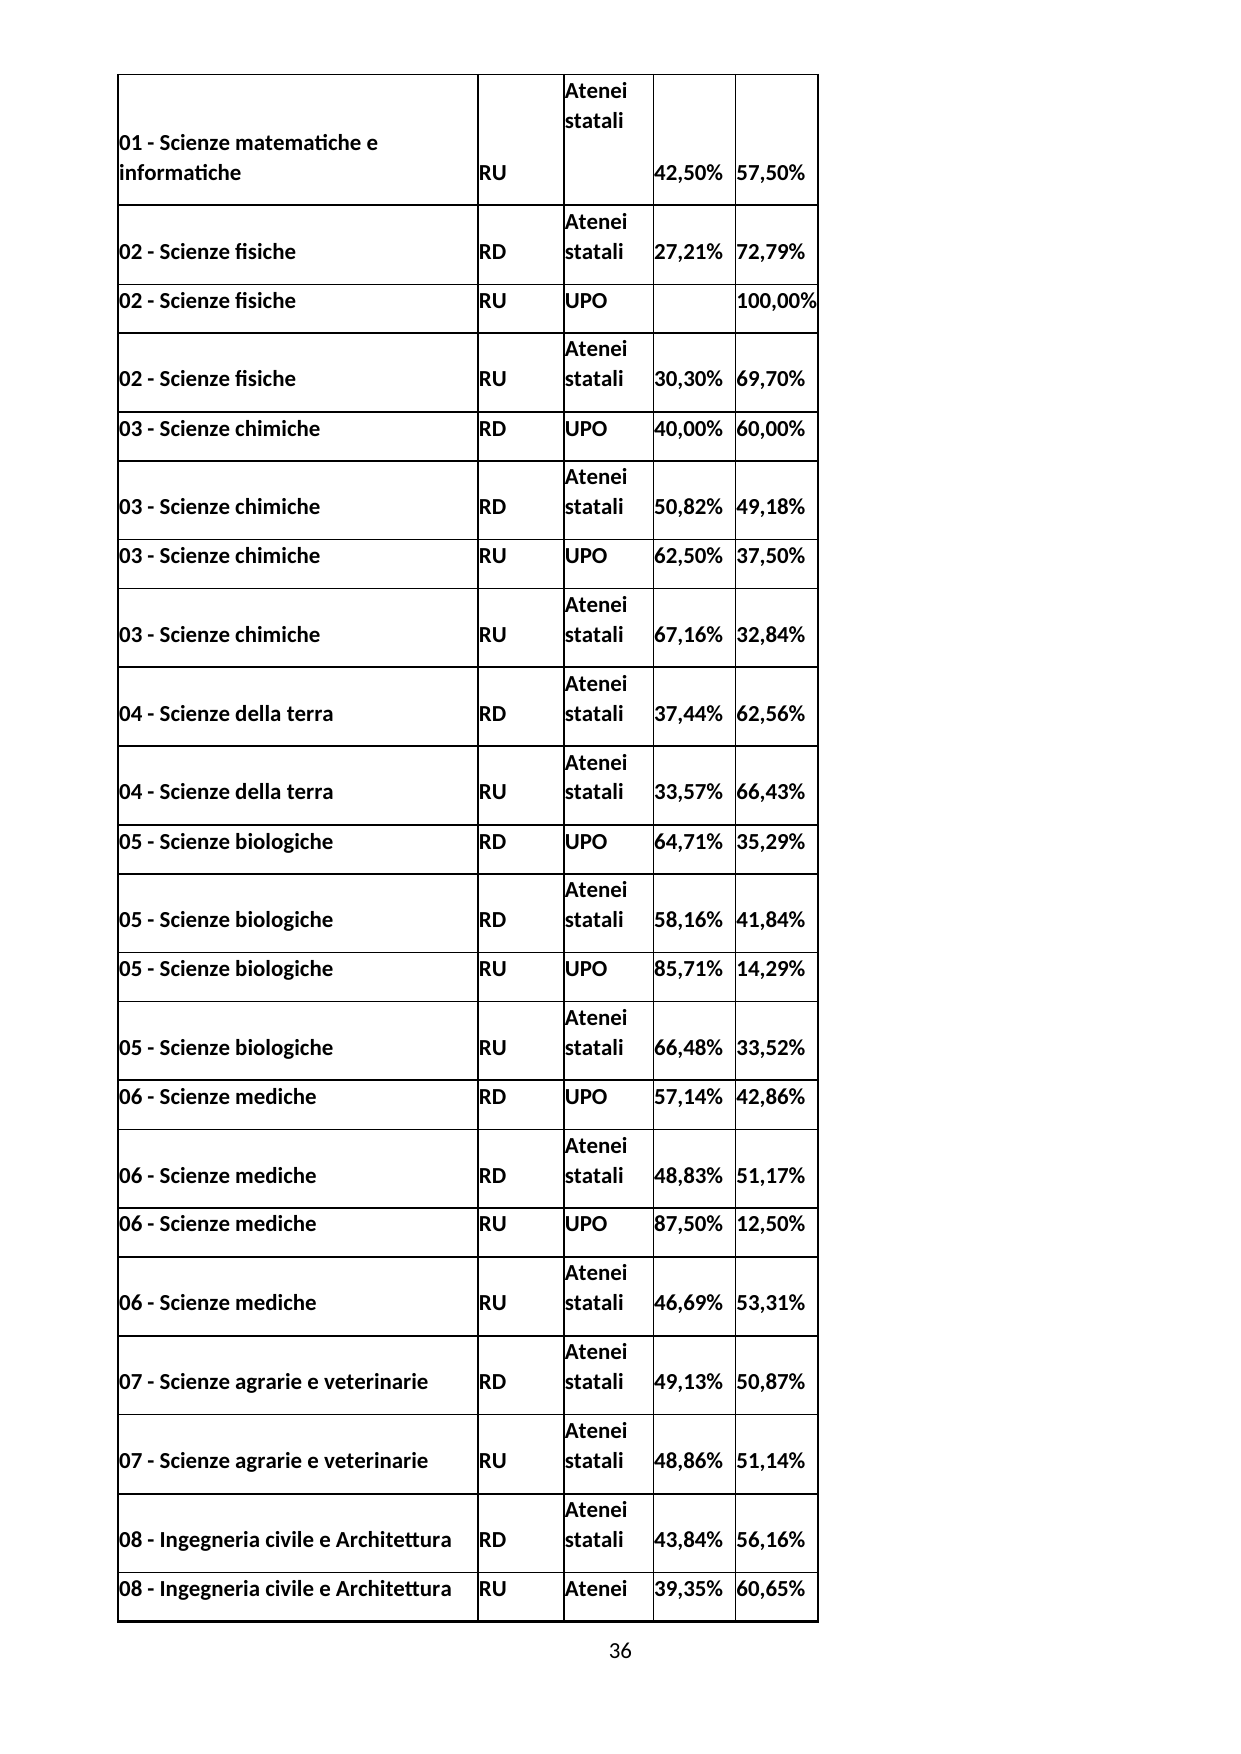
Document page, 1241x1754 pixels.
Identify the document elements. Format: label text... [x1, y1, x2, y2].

table_cell 66,43% [736, 747, 817, 824]
table_cell Atenei [565, 1573, 653, 1620]
table_cell 41,84% [736, 875, 817, 952]
table_cell Atenei statali [565, 1415, 653, 1492]
table_cell 03 - Scienze chimiche [119, 540, 477, 587]
table_cell 07 - Scienze agrarie e veterinarie [119, 1337, 477, 1414]
table_cell 03 - Scienze chimiche [119, 413, 477, 460]
table_cell RD [479, 1081, 563, 1128]
table_cell 02 - Scienze fisiche [119, 285, 477, 332]
table_cell 33,57% [654, 747, 735, 824]
table_cell UPO [565, 285, 653, 332]
table_cell 69,70% [736, 334, 817, 411]
table_cell 66,48% [654, 1002, 735, 1079]
table_cell Atenei statali [565, 334, 653, 411]
table_cell 33,52% [736, 1002, 817, 1079]
table_cell 67,16% [654, 589, 735, 666]
table_cell Atenei statali [565, 668, 653, 745]
table_cell UPO [565, 1209, 653, 1256]
table_cell RU [479, 747, 563, 824]
table_cell 57,14% [654, 1081, 735, 1128]
table_cell 04 - Scienze della terra [119, 668, 477, 745]
table_cell RD [479, 206, 563, 283]
table_cell 43,84% [654, 1495, 735, 1572]
table_cell Atenei statali [565, 589, 653, 666]
table_cell [654, 285, 735, 332]
table_cell 32,84% [736, 589, 817, 666]
table_cell RD [479, 413, 563, 460]
table_cell RU [479, 1415, 563, 1492]
table_cell 04 - Scienze della terra [119, 747, 477, 824]
table_cell 07 - Scienze agrarie e veterinarie [119, 1415, 477, 1492]
table_cell Atenei statali [565, 75, 653, 204]
table_cell Atenei statali [565, 1130, 653, 1207]
table_cell 06 - Scienze mediche [119, 1209, 477, 1256]
table_cell RU [479, 1573, 563, 1620]
table_cell 08 - Ingegneria civile e Architettura [119, 1495, 477, 1572]
table_cell RD [479, 668, 563, 745]
table_cell 60,00% [736, 413, 817, 460]
table_cell Atenei statali [565, 875, 653, 952]
table_cell 05 - Scienze biologiche [119, 826, 477, 873]
table_cell 06 - Scienze mediche [119, 1130, 477, 1207]
table_cell RD [479, 1130, 563, 1207]
table_cell RU [479, 540, 563, 587]
table_cell 87,50% [654, 1209, 735, 1256]
table_cell RD [479, 1495, 563, 1572]
table_cell 35,29% [736, 826, 817, 873]
table_cell 57,50% [736, 75, 817, 204]
table_cell UPO [565, 826, 653, 873]
table_cell 49,13% [654, 1337, 735, 1414]
table_cell 37,44% [654, 668, 735, 745]
table_cell RD [479, 875, 563, 952]
table_cell RU [479, 334, 563, 411]
table_cell RU [479, 285, 563, 332]
table_cell 27,21% [654, 206, 735, 283]
table_cell RU [479, 75, 563, 204]
table_cell 64,71% [654, 826, 735, 873]
table_cell 37,50% [736, 540, 817, 587]
table_cell RD [479, 826, 563, 873]
table_cell UPO [565, 953, 653, 1001]
table_cell 30,30% [654, 334, 735, 411]
table_cell 53,31% [736, 1258, 817, 1334]
table_cell 40,00% [654, 413, 735, 460]
table_cell 46,69% [654, 1258, 735, 1334]
table_cell 02 - Scienze fisiche [119, 206, 477, 283]
table_cell RU [479, 1002, 563, 1079]
table_cell UPO [565, 1081, 653, 1128]
table_cell 42,50% [654, 75, 735, 204]
table_cell 62,50% [654, 540, 735, 587]
table_cell RD [479, 1337, 563, 1414]
table_cell 58,16% [654, 875, 735, 952]
table_cell 14,29% [736, 953, 817, 1001]
table_cell 56,16% [736, 1495, 817, 1572]
table_cell RU [479, 1258, 563, 1334]
table_cell 42,86% [736, 1081, 817, 1128]
table_cell 12,50% [736, 1209, 817, 1256]
table_cell 100,00% [736, 285, 817, 332]
table_cell 06 - Scienze mediche [119, 1081, 477, 1128]
table_cell 02 - Scienze fisiche [119, 334, 477, 411]
table_cell 06 - Scienze mediche [119, 1258, 477, 1334]
table_cell Atenei statali [565, 1258, 653, 1334]
table_cell Atenei statali [565, 1002, 653, 1079]
table_cell Atenei statali [565, 462, 653, 539]
table_cell Atenei statali [565, 1337, 653, 1414]
table_cell RU [479, 1209, 563, 1256]
table_cell 03 - Scienze chimiche [119, 462, 477, 539]
table_cell 48,86% [654, 1415, 735, 1492]
table_cell 48,83% [654, 1130, 735, 1207]
table_cell UPO [565, 413, 653, 460]
table_cell 05 - Scienze biologiche [119, 1002, 477, 1079]
table_cell 03 - Scienze chimiche [119, 589, 477, 666]
table_cell Atenei statali [565, 747, 653, 824]
table_cell 62,56% [736, 668, 817, 745]
table_cell 01 - Scienze matematiche e informatiche [119, 75, 477, 204]
table_cell Atenei statali [565, 1495, 653, 1572]
table_cell 72,79% [736, 206, 817, 283]
table_cell Atenei statali [565, 206, 653, 283]
table_cell 60,65% [736, 1573, 817, 1620]
table_cell 39,35% [654, 1573, 735, 1620]
table_cell RD [479, 462, 563, 539]
table_cell 51,14% [736, 1415, 817, 1492]
table_cell 49,18% [736, 462, 817, 539]
table_cell 51,17% [736, 1130, 817, 1207]
table_cell RU [479, 953, 563, 1001]
table_cell 50,82% [654, 462, 735, 539]
table_cell 50,87% [736, 1337, 817, 1414]
table_cell 08 - Ingegneria civile e Architettura [119, 1573, 477, 1620]
table_cell 05 - Scienze biologiche [119, 953, 477, 1001]
table_cell UPO [565, 540, 653, 587]
table_cell 05 - Scienze biologiche [119, 875, 477, 952]
table_cell RU [479, 589, 563, 666]
table_cell 85,71% [654, 953, 735, 1001]
